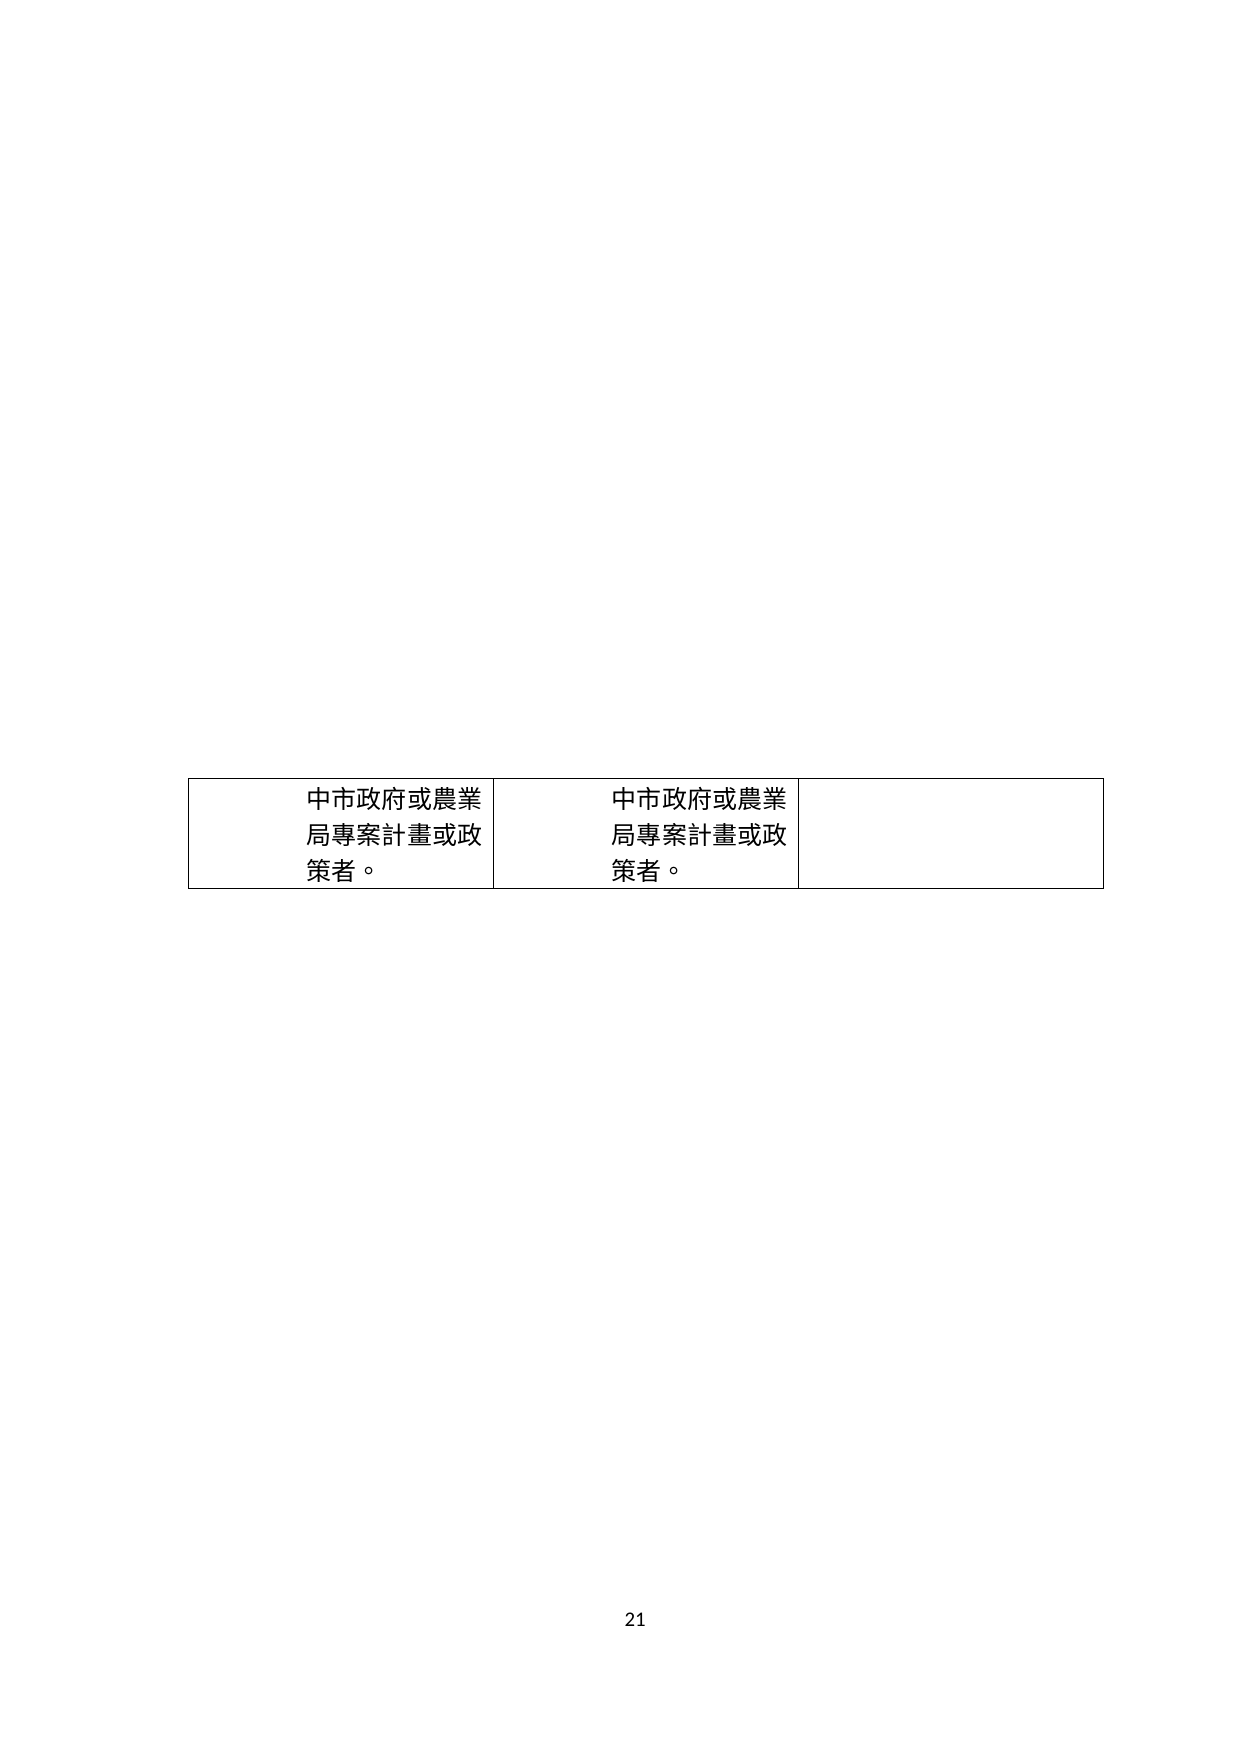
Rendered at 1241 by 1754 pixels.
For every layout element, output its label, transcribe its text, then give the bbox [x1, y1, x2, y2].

table_cell 中市政府或農業局專案計畫或政策者。 [494, 779, 798, 888]
table_cell [799, 779, 1103, 888]
table_cell 中市政府或農業局專案計畫或政策者。 [189, 779, 493, 888]
